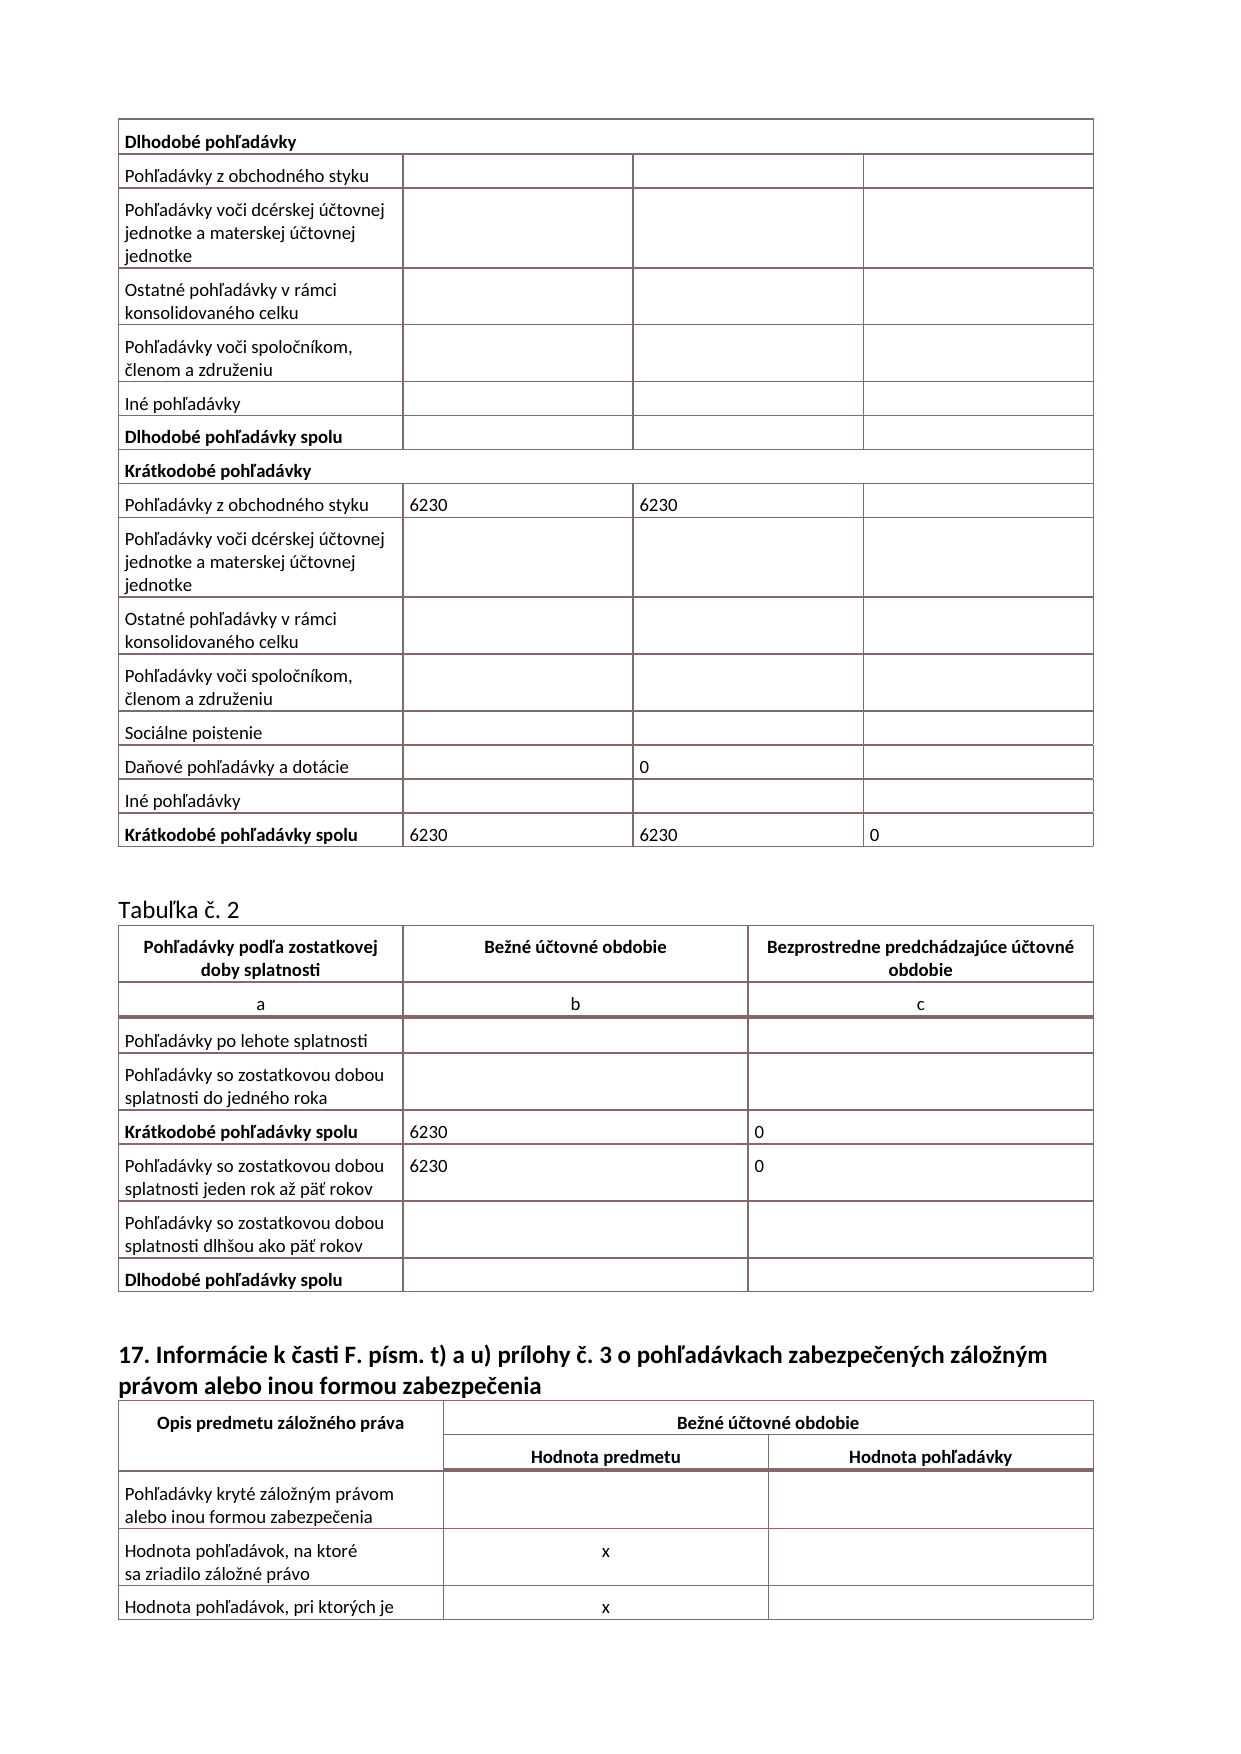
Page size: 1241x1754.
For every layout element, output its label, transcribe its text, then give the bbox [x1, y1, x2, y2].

table_header Pohľadávky podľa zostatkovej doby splatnosti [119, 926, 402, 981]
table_cell [634, 712, 863, 744]
table_cell [404, 382, 632, 415]
table_cell [769, 1529, 1093, 1585]
table_cell [864, 325, 1093, 381]
table_cell [749, 1259, 1093, 1291]
table_cell [404, 746, 632, 778]
table_cell [749, 1054, 1093, 1109]
table_cell [404, 155, 632, 187]
table_cell [404, 189, 632, 267]
table_cell 0 [749, 1111, 1093, 1143]
table_cell [404, 780, 632, 812]
table_cell 6230 [404, 814, 632, 846]
table_cell [864, 189, 1093, 267]
table_cell Krátkodobé pohľadávky [119, 450, 1093, 483]
table_cell Hodnota pohľadávok, na ktoré sa zriadilo záložné právo [119, 1529, 443, 1585]
table_cell [864, 484, 1093, 517]
text 17. Informácie k časti F. písm. t) a u) prílohy č. 3 o pohľadávkach zabezpečených záložným právom alebo inou formou zabezpečenia [118, 1339, 1122, 1400]
table_cell Hodnota pohľadávky [769, 1435, 1093, 1468]
table_cell a [119, 983, 402, 1015]
table_cell [404, 325, 632, 381]
table_cell Dlhodobé pohľadávky spolu [119, 1259, 402, 1291]
table_cell Pohľadávky kryté záložným právom alebo inou formou zabezpečenia [119, 1472, 443, 1528]
table_cell [634, 780, 863, 812]
table_cell [404, 1019, 747, 1052]
table_cell x [444, 1529, 768, 1585]
table_cell [634, 518, 863, 596]
table_cell [864, 416, 1093, 449]
table_cell 6230 [404, 1111, 747, 1143]
table_cell 6230 [404, 484, 632, 517]
table_cell 6230 [634, 814, 863, 846]
table_cell [769, 1472, 1093, 1528]
table_cell [444, 1472, 768, 1528]
table_cell [634, 269, 863, 324]
table_cell [864, 780, 1093, 812]
table_cell Dlhodobé pohľadávky spolu [119, 416, 402, 449]
table_cell [634, 655, 863, 710]
table_cell [634, 416, 863, 449]
table_cell Ostatné pohľadávky v rámci konsolidovaného celku [119, 269, 402, 324]
table_cell [634, 155, 863, 187]
table_cell [634, 598, 863, 653]
table_cell Pohľadávky voči spoločníkom, členom a združeniu [119, 655, 402, 710]
table_cell Iné pohľadávky [119, 382, 402, 415]
table_cell Hodnota pohľadávok, pri ktorých je [119, 1586, 443, 1619]
table_cell [749, 1202, 1093, 1257]
table_cell 6230 [634, 484, 863, 517]
table_cell Dlhodobé pohľadávky [119, 120, 1093, 153]
table_cell [634, 382, 863, 415]
table_cell Pohľadávky z obchodného styku [119, 484, 402, 517]
table_cell [864, 598, 1093, 653]
table_header Opis predmetu záložného práva [119, 1401, 443, 1470]
table_cell Ostatné pohľadávky v rámci konsolidovaného celku [119, 598, 402, 653]
table_header Bežné účtovné obdobie [444, 1401, 1093, 1434]
table_cell [404, 416, 632, 449]
table_cell [404, 1259, 747, 1291]
table_cell Hodnota predmetu [444, 1435, 768, 1468]
table_cell Pohľadávky so zostatkovou dobou splatnosti do jedného roka [119, 1054, 402, 1109]
table_cell [404, 1054, 747, 1109]
table_cell Pohľadávky so zostatkovou dobou splatnosti jeden rok až päť rokov [119, 1145, 402, 1200]
table_cell [404, 1202, 747, 1257]
table_cell Daňové pohľadávky a dotácie [119, 746, 402, 778]
table_cell [864, 518, 1093, 596]
table_cell 0 [634, 746, 863, 778]
table_cell [634, 325, 863, 381]
table_header Bezprostredne predchádzajúce účtovné obdobie [749, 926, 1093, 981]
table_cell Sociálne poistenie [119, 712, 402, 744]
table_cell x [444, 1586, 768, 1619]
table_cell Krátkodobé pohľadávky spolu [119, 814, 402, 846]
table_cell [404, 598, 632, 653]
text Tabuľka č. 2 [118, 894, 1122, 925]
table_cell Krátkodobé pohľadávky spolu [119, 1111, 402, 1143]
table_cell 6230 [404, 1145, 747, 1200]
table_cell [864, 746, 1093, 778]
table_cell [749, 1019, 1093, 1052]
table_cell Pohľadávky voči dcérskej účtovnej jednotke a materskej účtovnej jednotke [119, 518, 402, 596]
table_cell Pohľadávky so zostatkovou dobou splatnosti dlhšou ako päť rokov [119, 1202, 402, 1257]
table_cell [404, 655, 632, 710]
table_cell Pohľadávky po lehote splatnosti [119, 1019, 402, 1052]
table_cell [864, 712, 1093, 744]
table_cell 0 [864, 814, 1093, 846]
table_cell b [404, 983, 747, 1015]
table_cell Pohľadávky voči dcérskej účtovnej jednotke a materskej účtovnej jednotke [119, 189, 402, 267]
table_cell [864, 382, 1093, 415]
table_header Bežné účtovné obdobie [404, 926, 747, 981]
table_cell Pohľadávky z obchodného styku [119, 155, 402, 187]
table_cell [404, 269, 632, 324]
table_cell [634, 189, 863, 267]
table_cell [864, 269, 1093, 324]
table_cell [864, 655, 1093, 710]
table_cell [404, 712, 632, 744]
table_cell Pohľadávky voči spoločníkom, členom a združeniu [119, 325, 402, 381]
table_cell c [749, 983, 1093, 1015]
table_cell [769, 1586, 1093, 1619]
table_cell 0 [749, 1145, 1093, 1200]
table_cell [864, 155, 1093, 187]
table_cell Iné pohľadávky [119, 780, 402, 812]
table_cell [404, 518, 632, 596]
